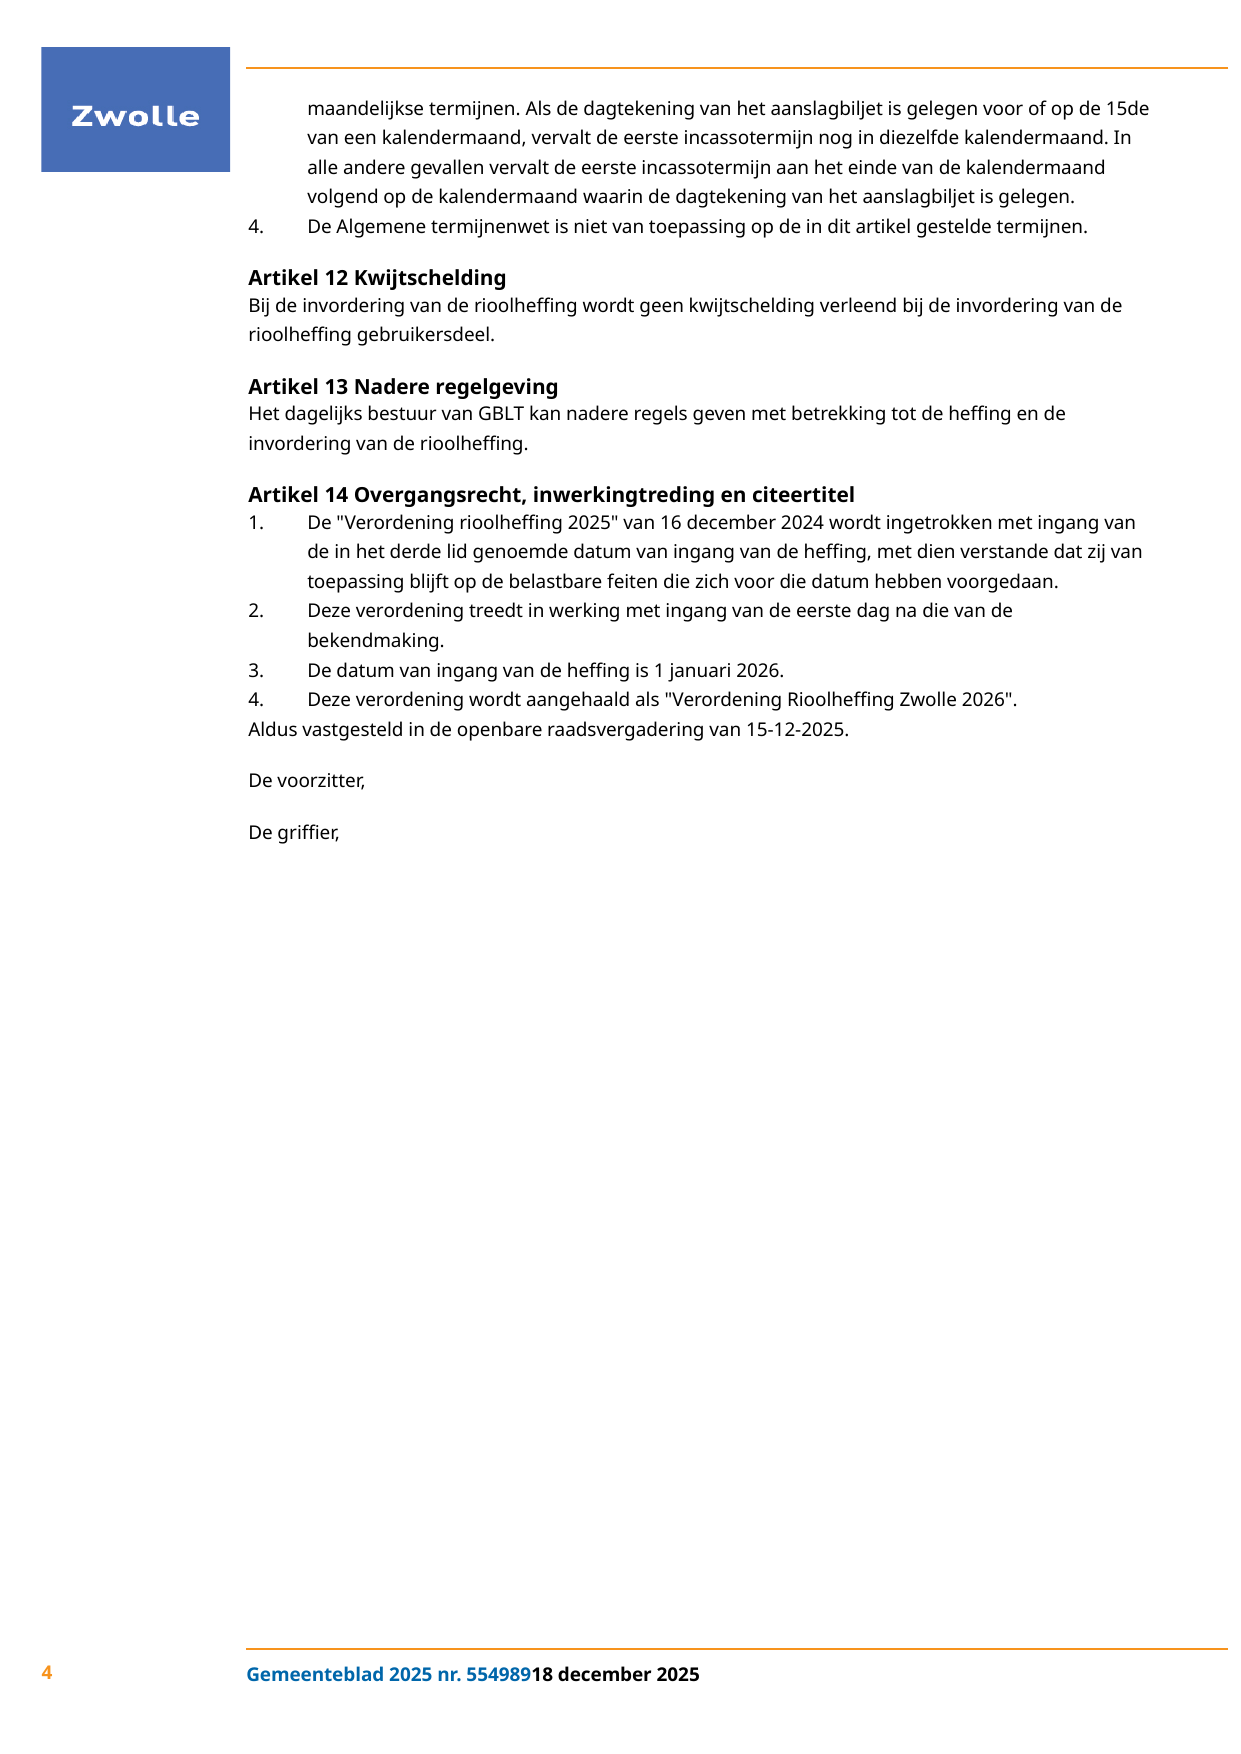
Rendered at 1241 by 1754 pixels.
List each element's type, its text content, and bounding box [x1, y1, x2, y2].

text Bij de invordering van de rioolheffing wordt geen kwijtschelding verleend bij de invordering van de rioolheffing gebruikersdeel. [248, 292, 1152, 347]
text De voorzitter, [248, 767, 1152, 793]
text De griffier, [248, 819, 1152, 844]
list De datum van ingang van de heffing is 1 januari 2026. [248, 657, 1152, 682]
picture [41, 47, 231, 172]
list De Algemene termijnenwet is niet van toepassing op de in dit artikel gestelde termijnen. [248, 213, 1152, 239]
list Deze verordening treedt in werking met ingang van de eerste dag na die van de bekendmaking. [248, 598, 1152, 653]
text Het dagelijks bestuur van GBLT kan nadere regels geven met betrekking tot de heffing en de invordering van de rioolheffing. [248, 400, 1152, 456]
list Deze verordening wordt aangehaald als "Verordening Rioolheffing Zwolle 2026". [248, 686, 1152, 712]
text Artikel 12 Kwijtschelding [248, 263, 1152, 292]
text Artikel 13 Nadere regelgeving [248, 372, 1152, 400]
list De "Verordening rioolheffing 2025" van 16 december 2024 wordt ingetrokken met ingang van de in het derde lid genoemde datum van ingang van de heffing, met dien verstande dat zij van toepassing blijft op de belastbare feiten die zich voor die datum hebben voorgedaan. [248, 509, 1152, 594]
list maandelijkse termijnen. Als de dagtekening van het aanslagbiljet is gelegen voor of op de 15de van een kalendermaand, vervalt de eerste incassotermijn nog in diezelfde kalendermaand. In alle andere gevallen vervalt de eerste incassotermijn aan het einde van de kalendermaand volgend op de kalendermaand waarin de dagtekening van het aanslagbiljet is gelegen. [248, 95, 1152, 209]
text Artikel 14 Overgangsrecht, inwerkingtreding en citeertitel [248, 480, 1152, 509]
text Aldus vastgesteld in de openbare raadsvergadering van 15-12-2025. [248, 716, 1152, 742]
